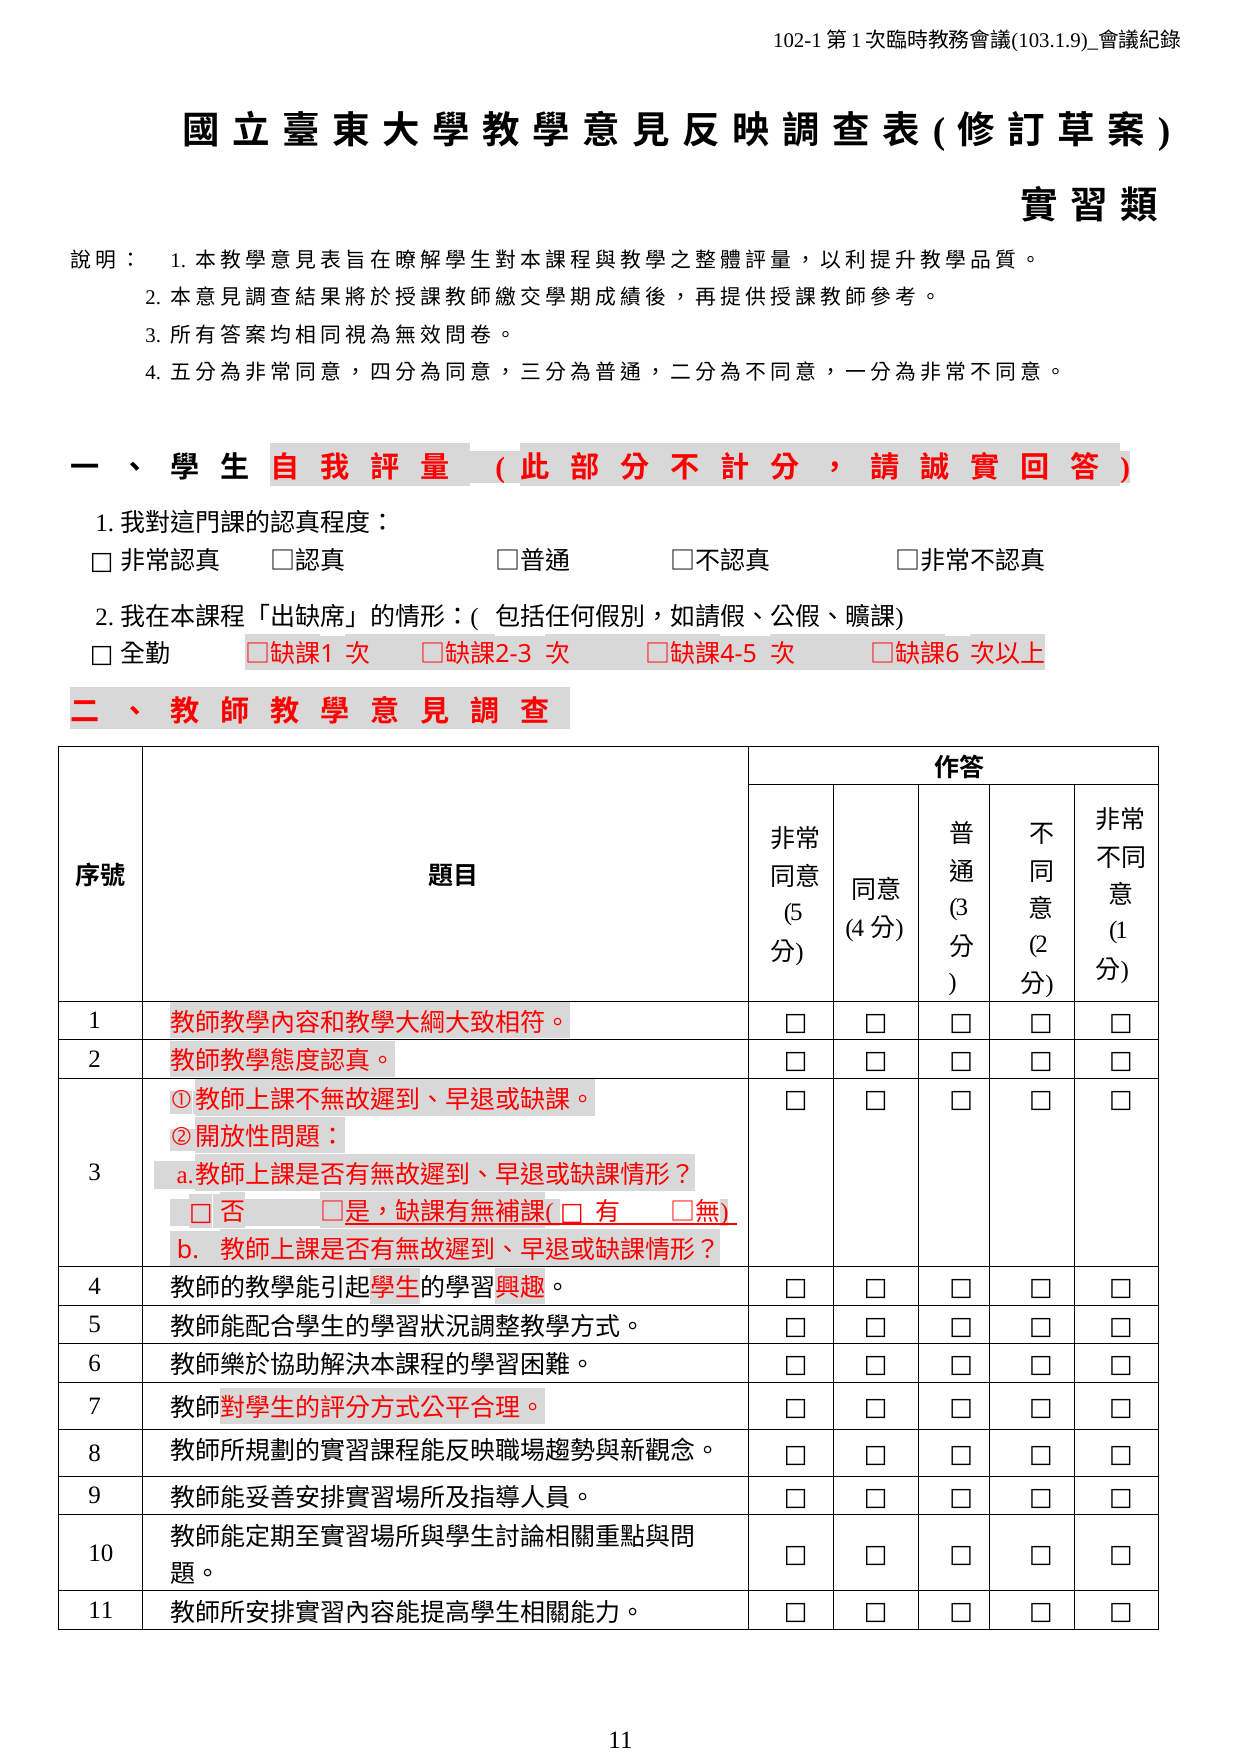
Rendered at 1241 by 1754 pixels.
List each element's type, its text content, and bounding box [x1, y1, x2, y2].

table_cell 6 [59, 1344, 142, 1382]
table_cell 教師所規劃的實習課程能反映職場趨勢與新觀念。 [143, 1430, 748, 1476]
table_cell □ [1075, 1591, 1158, 1629]
table_cell 教師樂於協助解決本課程的學習困難。 [143, 1344, 748, 1382]
table_cell 非常 同意 (5分) [749, 785, 833, 1001]
table_cell □ [919, 1002, 989, 1039]
table_cell □ [749, 1306, 833, 1343]
table_cell □ [990, 1040, 1074, 1078]
table_cell 2 [59, 1040, 142, 1078]
table_cell □ [749, 1477, 833, 1514]
table_cell 4 [59, 1267, 142, 1305]
table_cell □ [749, 1591, 833, 1629]
table_cell □ [834, 1002, 918, 1039]
table_cell □ [749, 1267, 833, 1305]
table_cell 11 [59, 1591, 142, 1629]
table_cell 5 [59, 1306, 142, 1343]
table_cell 3 [59, 1079, 142, 1266]
table_cell □ [990, 1383, 1074, 1429]
table_cell □ [749, 1344, 833, 1382]
table_cell 8 [59, 1430, 142, 1476]
table_cell 7 [59, 1383, 142, 1429]
table_cell □ [1075, 1040, 1158, 1078]
table_cell 非常 不同意 (1分) [1075, 785, 1158, 1001]
table_cell □ [749, 1040, 833, 1078]
table_cell □ [990, 1591, 1074, 1629]
table_cell □ [834, 1430, 918, 1476]
table_cell 10 [59, 1515, 142, 1590]
table_cell □ [919, 1383, 989, 1429]
table_cell □ [990, 1344, 1074, 1382]
table_cell □ [749, 1515, 833, 1590]
table_cell □ [1075, 1079, 1158, 1266]
table_cell □ [749, 1002, 833, 1039]
text 說明： 1.本教學意見表旨在暸解學生對本課程與教學之整體評量，以利提升教學品質。 [70, 239, 1170, 277]
table_cell 普通 (3分) [919, 785, 989, 1001]
text □全勤 □缺課1次 □缺課2-3次 □缺課4-5次 □缺課6次以上 [70, 633, 1170, 671]
table_cell □ [990, 1079, 1074, 1266]
table_cell □ [1075, 1430, 1158, 1476]
table_header 序號 [59, 747, 142, 1001]
table_cell □ [834, 1515, 918, 1590]
table_cell □ [990, 1430, 1074, 1476]
table_cell □ [919, 1477, 989, 1514]
table_cell □ [834, 1306, 918, 1343]
table_cell □ [1075, 1383, 1158, 1429]
table_cell □ [990, 1306, 1074, 1343]
text 3.所有答案均相同視為無效問卷。 [144, 314, 1170, 352]
table_cell □ [834, 1079, 918, 1266]
text 4.五分為非常同意，四分為同意，三分為普通，二分為不同意，一分為非常不同意。 [144, 352, 1170, 389]
table_header 作答 [749, 747, 1158, 784]
text 2.我在本課程「出缺席」的情形：(包括任何假別，如請假、公假、曠課) [73, 596, 1170, 633]
table_cell □ [1075, 1515, 1158, 1590]
table_cell □ [834, 1383, 918, 1429]
text □非常認真 □認真 □普通 □不認真 □非常不認真 [70, 539, 1170, 577]
text 一、學生自我評量 (此部分不計分，請誠實回答) [70, 427, 1170, 502]
table_cell 教師能妥善安排實習場所及指導人員。 [143, 1477, 748, 1514]
table_cell 同意 (4分) [834, 785, 918, 1001]
table_cell 不同意 (2分) [990, 785, 1074, 1001]
table_cell 教師能定期至實習場所與學生討論相關重點與問題。 [143, 1515, 748, 1590]
table_cell 教師教學態度認真。 [143, 1040, 748, 1078]
table_cell 教師教學內容和教學大綱大致相符。 [143, 1002, 748, 1039]
table_cell □ [1075, 1477, 1158, 1514]
table_cell □ [834, 1477, 918, 1514]
table_cell 9 [59, 1477, 142, 1514]
text 二、教師教學意見調查 [70, 671, 1170, 746]
table_cell □ [834, 1267, 918, 1305]
table_cell □ [749, 1430, 833, 1476]
table_cell □ [990, 1002, 1074, 1039]
table_cell □ [919, 1079, 989, 1266]
table_cell □ [919, 1591, 989, 1629]
table_header 題目 [143, 747, 748, 1001]
table_cell □ [1075, 1002, 1158, 1039]
text 國立臺東大學教學意見反映調查表(修訂草案) 實習類 [70, 89, 1170, 239]
text 1.我對這門課的認真程度： [74, 502, 1170, 539]
table_cell □ [749, 1079, 833, 1266]
table_cell 教師上課不無故遲到、早退或缺課。 開放性問題： a.教師上課是否有無故遲到、早退或缺課情形？ □否 □是，缺課有無補課( □有 □無) b.教師上課是否有無故遲到、早退或缺課情形？ [143, 1079, 748, 1266]
table_cell □ [990, 1477, 1074, 1514]
table_cell 1 [59, 1002, 142, 1039]
table_cell □ [749, 1383, 833, 1429]
table_cell □ [1075, 1306, 1158, 1343]
table_cell □ [990, 1267, 1074, 1305]
table_cell 教師所安排實習內容能提高學生相關能力。 [143, 1591, 748, 1629]
table_cell □ [834, 1040, 918, 1078]
table_cell □ [919, 1430, 989, 1476]
table_cell 教師的教學能引起學生的學習興趣。 [143, 1267, 748, 1305]
table_cell □ [834, 1591, 918, 1629]
table_cell 教師能配合學生的學習狀況調整教學方式。 [143, 1306, 748, 1343]
table_cell □ [919, 1515, 989, 1590]
table_cell □ [1075, 1267, 1158, 1305]
table_cell □ [1075, 1344, 1158, 1382]
table_cell □ [919, 1344, 989, 1382]
table_cell □ [919, 1306, 989, 1343]
table_cell □ [919, 1267, 989, 1305]
text 2.本意見調查結果將於授課教師繳交學期成績後，再提供授課教師參考。 [144, 277, 1170, 314]
table_cell □ [919, 1040, 989, 1078]
table_cell □ [834, 1344, 918, 1382]
table_cell □ [990, 1515, 1074, 1590]
table_cell 教師對學生的評分方式公平合理。 [143, 1383, 748, 1429]
